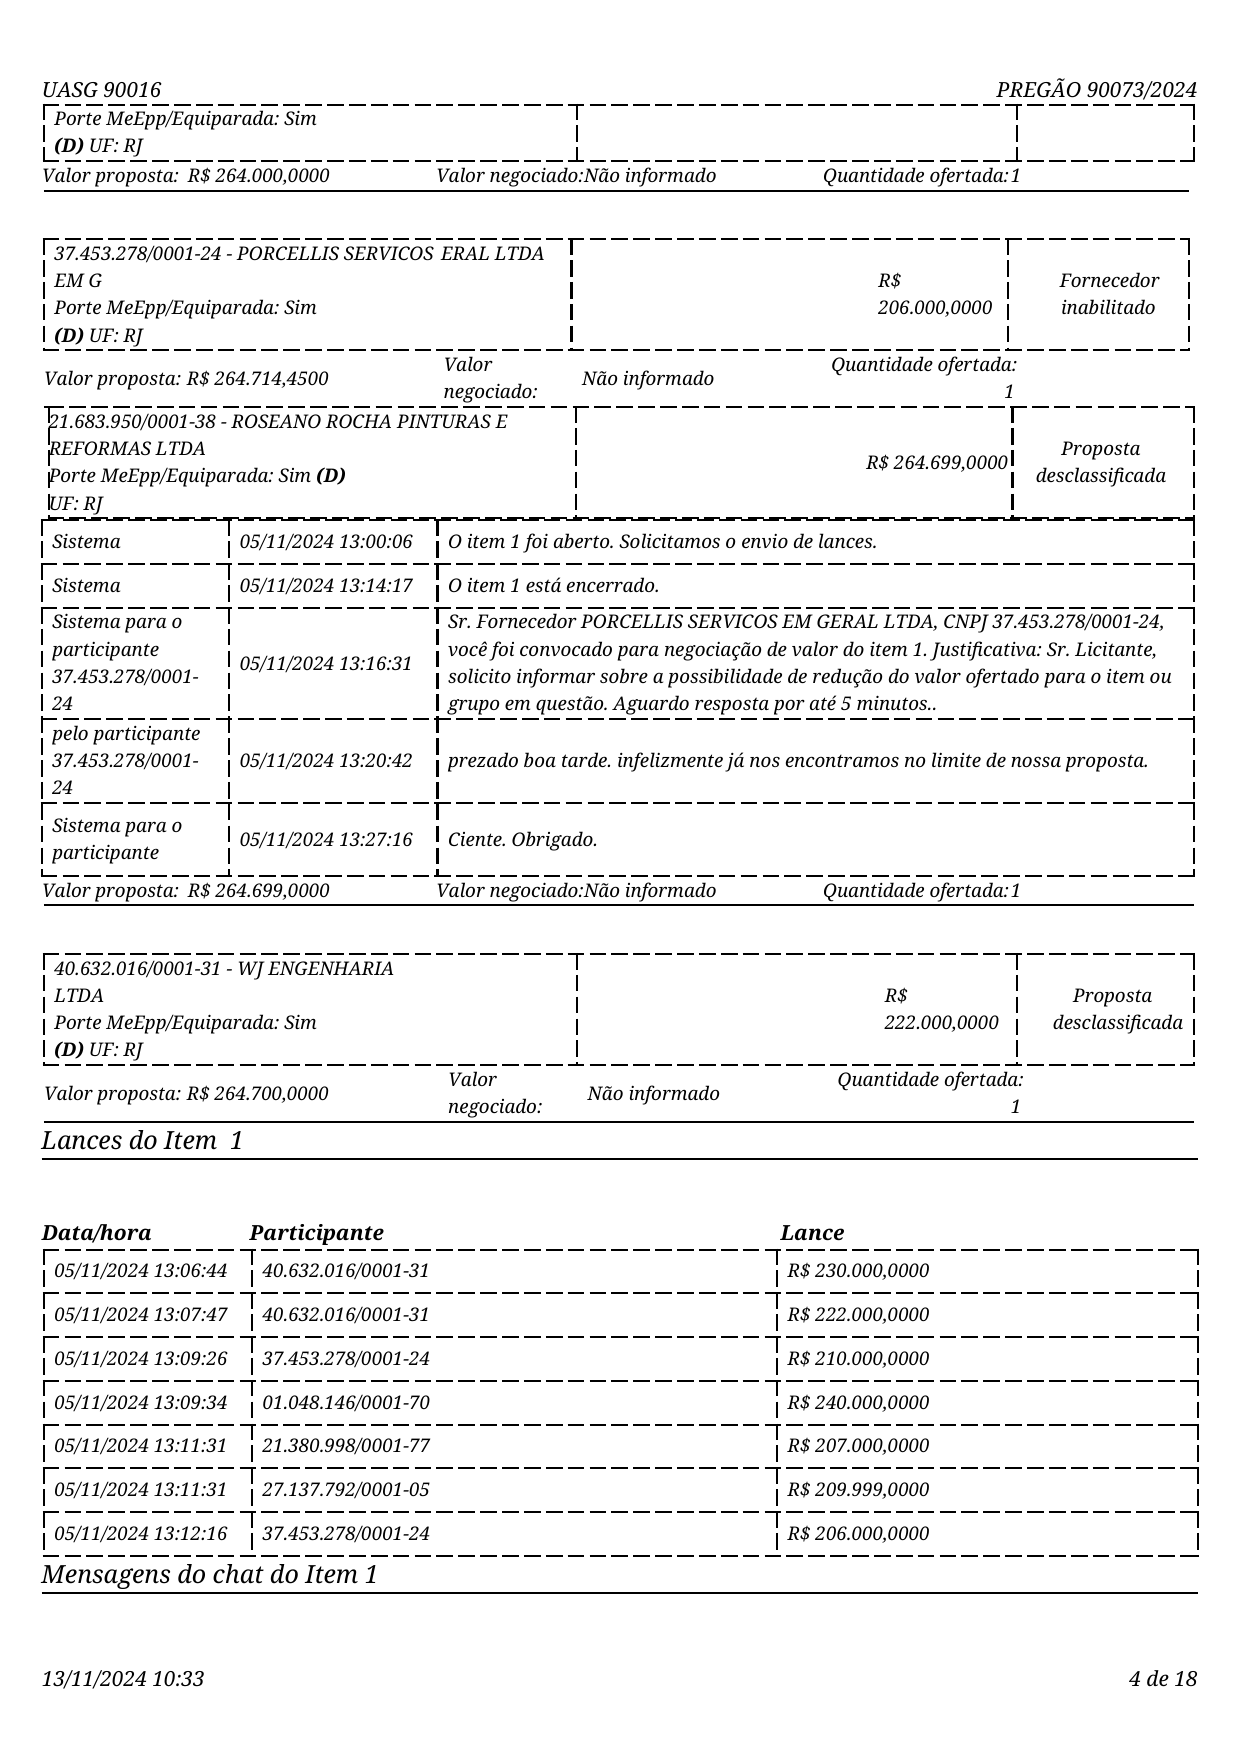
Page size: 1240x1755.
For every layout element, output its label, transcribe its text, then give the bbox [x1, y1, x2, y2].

table_cell Proposta desclassificada [1013, 406, 1194, 517]
table_cell Quantidade ofertada: 1 [838, 1064, 1053, 1121]
table_cell 05/11/2024 13:27:16 [229, 802, 437, 875]
table_header 05/11/2024 13:06:44 [44, 1249, 252, 1292]
table_cell 40.632.016/0001-31 - WJ ENGENHARIA LTDA Porte MeEpp/Equiparada: Sim (D) UF: RJ [44, 953, 448, 1064]
table_cell 05/11/2024 13:14:17 [229, 563, 437, 607]
table_cell R$ 222.000,0000 [777, 1292, 1198, 1336]
table_cell [1189, 349, 1194, 406]
table_cell Valor proposta: R$ 264.714,4500 [44, 349, 443, 406]
table_cell [1189, 238, 1194, 349]
table_cell 05/11/2024 13:20:42 [229, 718, 437, 802]
table_cell 37.453.278/0001-24 - PORCELLIS SERVICOS EM G Porte MeEpp/Equiparada: Sim (D) UF: RJ [44, 238, 443, 349]
subtitle Lances do Item 1 [41, 1123, 1200, 1157]
table_cell 21.683.950/0001-38 - ROSEANO ROCHA PINTURAS E REFORMAS LTDA Porte MeEpp/Equiparada: Sim (D) UF: RJ [49, 406, 576, 517]
table_cell Sistema para o participante 37.453.278/0001-24 [42, 607, 229, 718]
table_header [1060, 192, 1189, 238]
table_cell Fornecedor inabilitado [1060, 238, 1189, 349]
table_cell R$ 222.000,0000 [838, 953, 1017, 1064]
table_header [44, 906, 448, 953]
table_cell R$ 206.000,0000 [777, 1511, 1198, 1555]
table_cell Valor negociado: [448, 1064, 577, 1121]
table_cell Valor negociado: [443, 349, 571, 406]
table_cell 05/11/2024 13:07:47 [44, 1292, 252, 1336]
table_cell 05/11/2024 13:11:31 [44, 1467, 252, 1511]
table_header Porte MeEpp/Equiparada: Sim (D) UF: RJ [44, 104, 577, 160]
table_cell O item 1 está encerrado. [438, 563, 1194, 607]
table_cell Proposta desclassificada [1053, 953, 1194, 1064]
table_header [577, 906, 837, 953]
table_cell Sistema [42, 563, 229, 607]
table_cell R$ 206.000,0000 [831, 238, 1008, 349]
table_cell 05/11/2024 13:09:34 [44, 1380, 252, 1423]
table_cell 21.380.998/0001-77 [252, 1424, 777, 1467]
table_cell R$ 210.000,0000 [777, 1336, 1198, 1380]
table_cell R$ 240.000,0000 [777, 1380, 1198, 1423]
table_header O item 1 foi aberto. Solicitamos o envio de lances. [438, 519, 1194, 563]
table_header [838, 906, 1053, 953]
text Valor proposta: R$ 264.699,0000 Valor negociado: Não informado Quantidade ofertada: 1 [42, 877, 1200, 902]
table_cell Quantidade ofertada: 1 [831, 349, 1059, 406]
table_cell [1008, 238, 1059, 349]
table_cell 37.453.278/0001-24 [252, 1511, 777, 1555]
table_header [448, 906, 577, 953]
table_cell [1017, 953, 1053, 1064]
table_header [44, 192, 443, 238]
table_header [571, 192, 831, 238]
table_cell Ciente. Obrigado. [438, 802, 1194, 875]
subtitle Mensagens do chat do Item 1 [41, 1557, 1200, 1591]
table_cell 05/11/2024 13:12:16 [44, 1511, 252, 1555]
table_cell Não informado [577, 1064, 837, 1121]
table_cell [1053, 1064, 1194, 1121]
table_cell R$ 209.999,0000 [777, 1467, 1198, 1511]
table_header [1017, 104, 1194, 160]
table_cell 01.048.146/0001-70 [252, 1380, 777, 1423]
table_cell [1060, 349, 1189, 406]
table_cell Sr. Fornecedor PORCELLIS SERVICOS EM GERAL LTDA, CNPJ 37.453.278/0001-24, você foi convocado para negociação de valor do item 1. Justificativa: Sr. Licitante, solicito informar sobre a possibilidade de redução do valor ofertado para o item ou grupo em questão. Aguardo resposta por até 5 minutos.. [438, 607, 1194, 718]
table_cell R$ 207.000,0000 [777, 1424, 1198, 1467]
table_cell [448, 953, 577, 1064]
text Data/hora Participante Lance [42, 1218, 1200, 1246]
table_header R$ 230.000,0000 [777, 1249, 1198, 1292]
table_cell Não informado [571, 349, 831, 406]
table_cell pelo participante 37.453.278/0001-24 [42, 718, 229, 802]
table_cell R$ 264.699,0000 [576, 406, 1012, 517]
table_header [577, 104, 1017, 160]
table_header 40.632.016/0001-31 [252, 1249, 777, 1292]
table_cell 05/11/2024 13:09:26 [44, 1336, 252, 1380]
table_cell 05/11/2024 13:16:31 [229, 607, 437, 718]
table_cell 40.632.016/0001-31 [252, 1292, 777, 1336]
table_cell [571, 238, 831, 349]
table_header [443, 192, 571, 238]
table_header [1189, 190, 1194, 238]
table_header [1053, 906, 1194, 953]
text Valor proposta: R$ 264.000,0000 Valor negociado: Não informado Quantidade ofertada: 1 [42, 162, 1200, 188]
table_cell Sistema para o participante [42, 802, 229, 875]
table_cell [577, 953, 837, 1064]
table_cell 27.137.792/0001-05 [252, 1467, 777, 1511]
table_header [831, 192, 1059, 238]
table_cell 05/11/2024 13:11:31 [44, 1424, 252, 1467]
table_cell Valor proposta: R$ 264.700,0000 [44, 1064, 448, 1121]
table_header Sistema [42, 519, 229, 563]
table_cell 37.453.278/0001-24 [252, 1336, 777, 1380]
table_cell [44, 408, 48, 517]
table_cell ERAL LTDA [443, 238, 571, 349]
table_cell prezado boa tarde. infelizmente já nos encontramos no limite de nossa proposta. [438, 718, 1194, 802]
table_header 05/11/2024 13:00:06 [229, 519, 437, 563]
